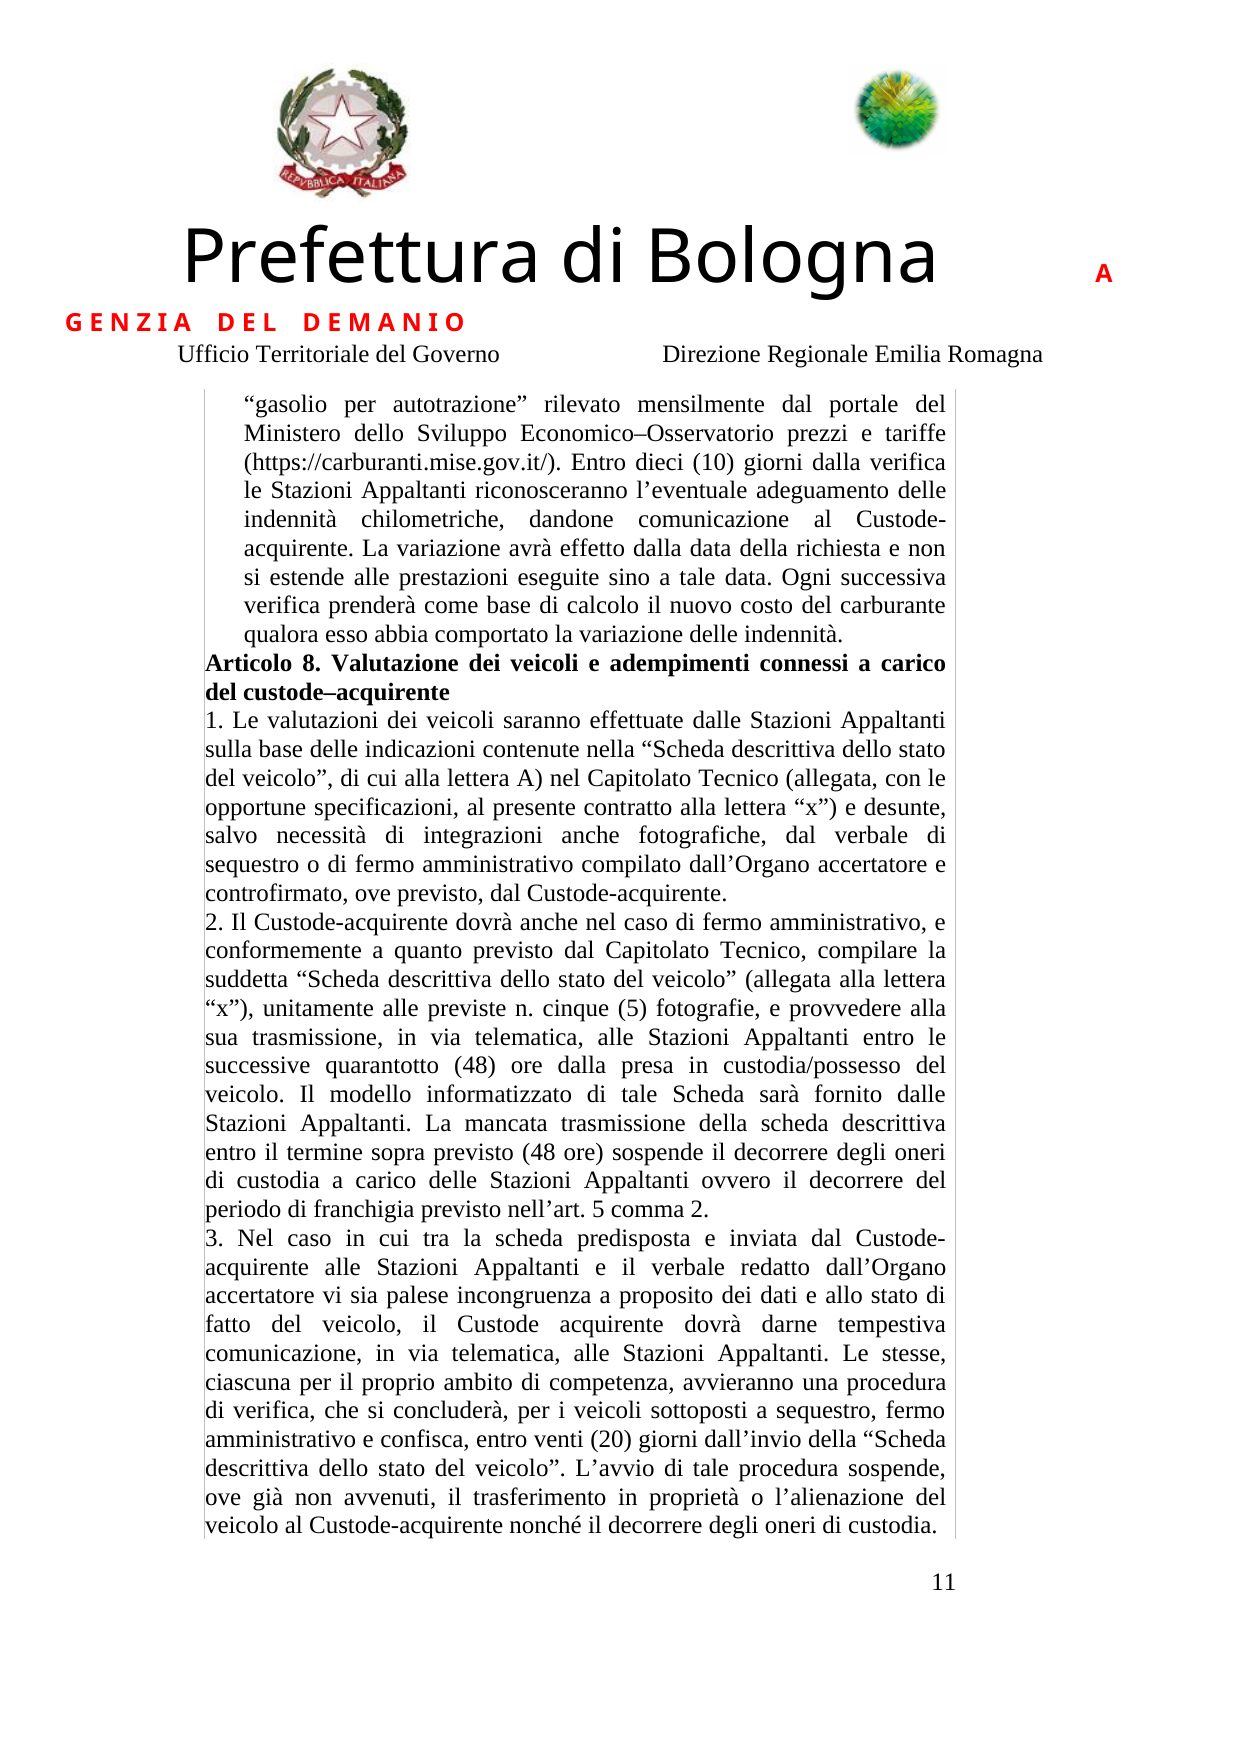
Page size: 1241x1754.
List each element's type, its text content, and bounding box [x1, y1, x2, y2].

text 2. Il Custode-acquirente dovrà anche nel caso di fermo amministrativo, e conformemente a quanto previsto dal Capitolato Tecnico, compilare la suddetta “Scheda descrittiva dello stato del veicolo” (allegata alla lettera “x”), unitamente alle previste n. cinque (5) fotografie, e provvedere alla sua trasmissione, in via telematica, alle Stazioni Appaltanti entro le successive quarantotto (48) ore dalla presa in custodia/possesso del veicolo. Il modello informatizzato di tale Scheda sarà fornito dalle Stazioni Appaltanti. La mancata trasmissione della scheda descrittiva entro il termine sopra previsto (48 ore) sospende il decorrere degli oneri di custodia a carico delle Stazioni Appaltanti ovvero il decorrere del periodo di franchigia previsto nell’art. 5 comma 2. [205, 907, 955, 1223]
list “gasolio per autotrazione” rilevato mensilmente dal portale del Ministero dello Sviluppo Economico–Osservatorio prezzi e tariffe (https://carburanti.mise.gov.it/). Entro dieci (10) giorni dalla verifica le Stazioni Appaltanti riconosceranno l’eventuale adeguamento delle indennità chilometriche, dandone comunicazione al Custode-acquirente. La variazione avrà effetto dalla data della richiesta e non si estende alle prestazioni eseguite sino a tale data. Ogni successiva verifica prenderà come base di calcolo il nuovo costo del carburante qualora esso abbia comportato la variazione delle indennità. [205, 389, 955, 648]
text Articolo 8. Valutazione dei veicoli e adempimenti connessi a carico del custode–acquirente [205, 648, 955, 705]
text 1. Le valutazioni dei veicoli saranno effettuate dalle Stazioni Appaltanti sulla base delle indicazioni contenute nella “Scheda descrittiva dello stato del veicolo”, di cui alla lettera A) nel Capitolato Tecnico (allegata, con le opportune specificazioni, al presente contratto alla lettera “x”) e desunte, salvo necessità di integrazioni anche fotografiche, dal verbale di sequestro o di fermo amministrativo compilato dall’Organo accertatore e controfirmato, ove previsto, dal Custode-acquirente. [205, 705, 955, 907]
text 3. Nel caso in cui tra la scheda predisposta e inviata dal Custode-acquirente alle Stazioni Appaltanti e il verbale redatto dall’Organo accertatore vi sia palese incongruenza a proposito dei dati e allo stato di fatto del veicolo, il Custode acquirente dovrà darne tempestiva comunicazione, in via telematica, alle Stazioni Appaltanti. Le stesse, ciascuna per il proprio ambito di competenza, avvieranno una procedura di verifica, che si concluderà, per i veicoli sottoposti a sequestro, fermo amministrativo e confisca, entro venti (20) giorni dall’invio della “Scheda descrittiva dello stato del veicolo”. L’avvio di tale procedura sospende, ove già non avvenuti, il trasferimento in proprietà o l’alienazione del veicolo al Custode-acquirente nonché il decorrere degli oneri di custodia. [205, 1223, 955, 1539]
